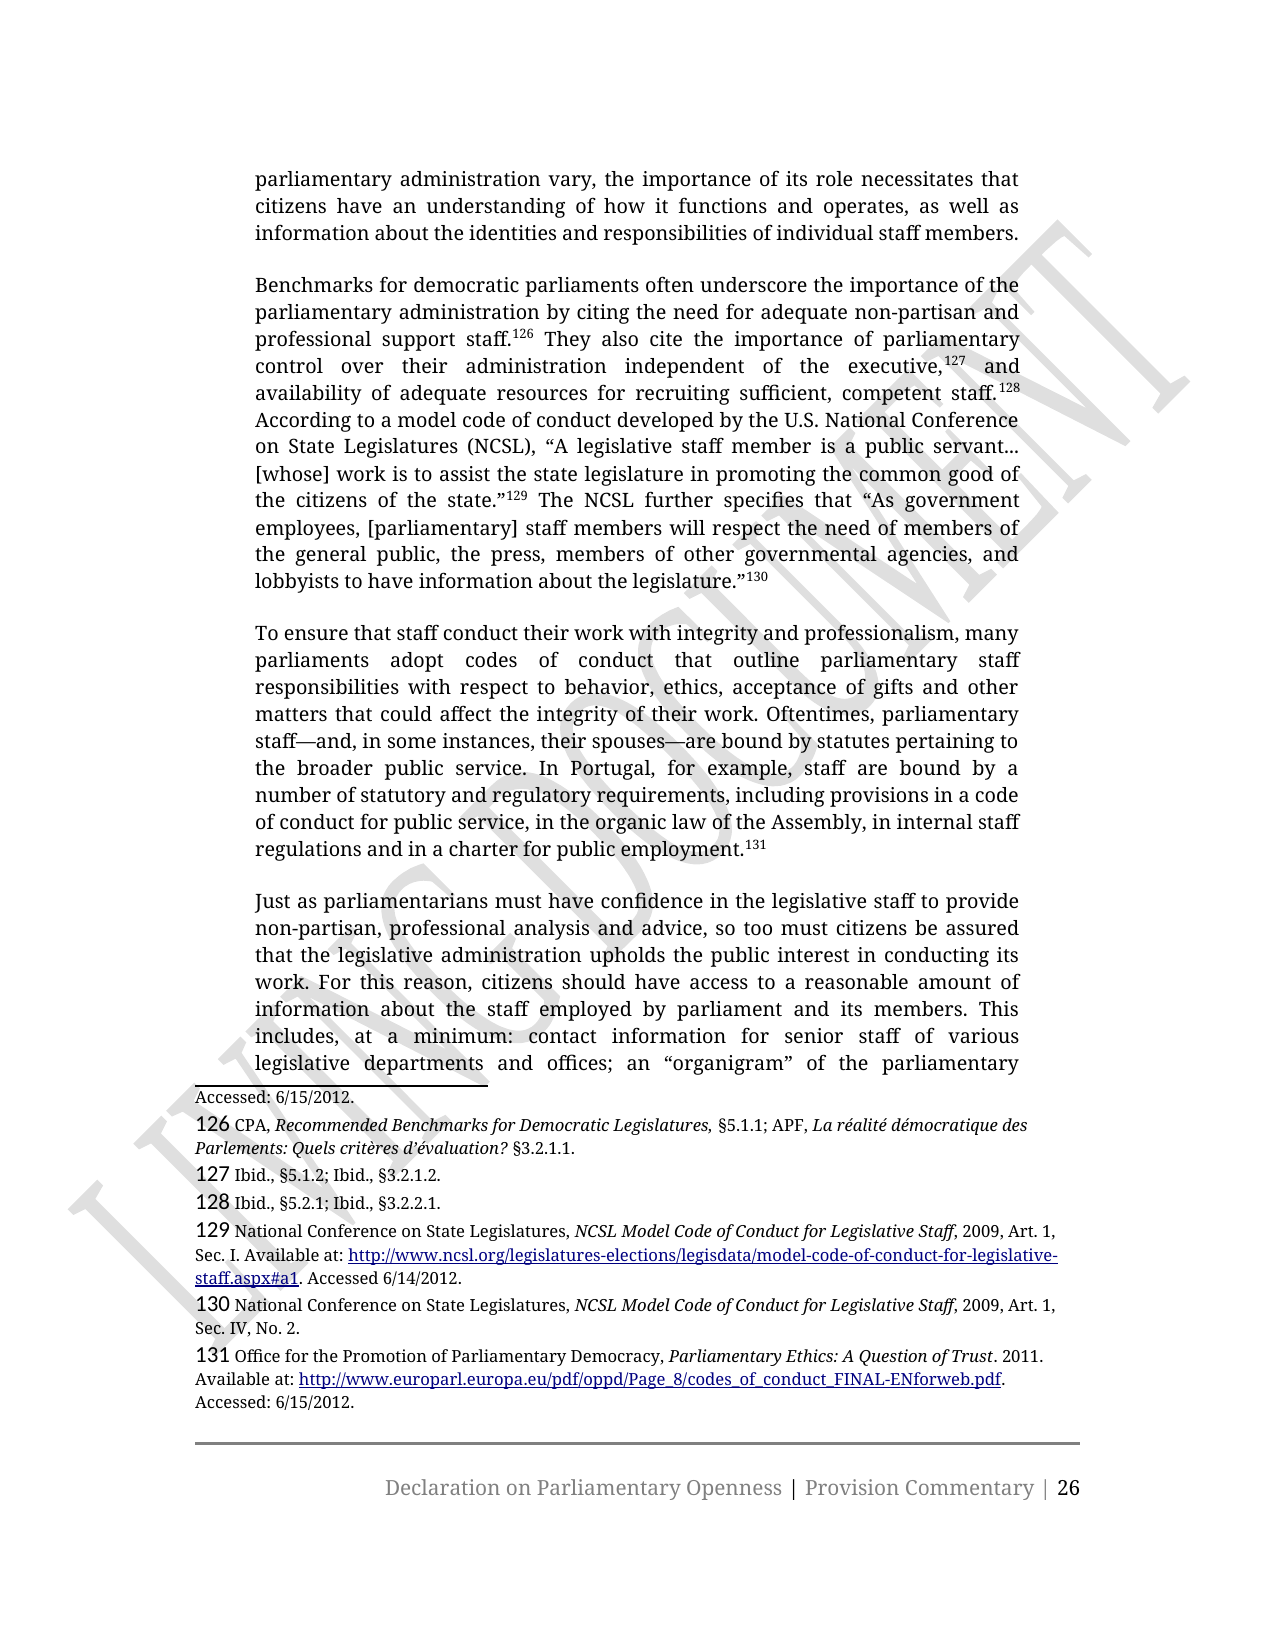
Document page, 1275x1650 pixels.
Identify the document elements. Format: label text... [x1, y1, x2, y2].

text Office for the Promotion of Parliamentary Democracy, Parliamentary Ethics: A Question of Trust. 2011. Available at: http://www.europarl.europa.eu/pdf/oppd/Page_8/codes_of_conduct_FINAL-ENforweb.pdf. Accessed: 6/15/2012. [401, 1086, 1080, 1109]
text Office for the Promotion of Parliamentary Democracy, Parliamentary Ethics: A Question of Trust. 2011. Available at: http://www.europarl.europa.eu/pdf/oppd/Page_8/codes_of_conduct_FINAL-ENforweb.pdf. Accessed: 6/15/2012. [195, 1340, 1080, 1413]
text To ensure that staff conduct their work with integrity and professionalism, many parliaments adopt codes of conduct that outline parliamentary staff responsibilities with respect to behavior, ethics, acceptance of gifts and other matters that could affect the integrity of their work. Oftentimes, parliamentary staff—and, in some instances, their spouses—are bound by statutes pertaining to the broader public service. In Portugal, for example, staff are bound by a number of statutory and regulatory requirements, including provisions in a code of conduct for public service, in the organic law of the Assembly, in internal staff regulations and in a charter for public employment. [255, 620, 679, 862]
text parliamentary administration vary, the importance of its role necessitates that citizens have an understanding of how it functions and operates, as well as information about the identities and responsibilities of individual staff members. [255, 165, 1020, 246]
text National Conference on State Legislatures, NCSL Model Code of Conduct for Legislative Staff, 2009, Art. 1, Sec. I. Available at: http://www.ncsl.org/legislatures-elections/legisdata/model-code-of-conduct-for-legislative-staff.aspx#a1. Accessed 6/14/2012. [195, 1216, 280, 1285]
text To ensure that staff conduct their work with integrity and professionalism, many parliaments adopt codes of conduct that outline parliamentary staff responsibilities with respect to behavior, ethics, acceptance of gifts and other matters that could affect the integrity of their work. Oftentimes, parliamentary staff—and, in some instances, their spouses—are bound by statutes pertaining to the broader public service. In Portugal, for example, staff are bound by a number of statutory and regulatory requirements, including provisions in a code of conduct for public service, in the organic law of the Assembly, in internal staff regulations and in a charter for public employment. [573, 706, 719, 851]
text To ensure that staff conduct their work with integrity and professionalism, many parliaments adopt codes of conduct that outline parliamentary staff responsibilities with respect to behavior, ethics, acceptance of gifts and other matters that could affect the integrity of their work. Oftentimes, parliamentary staff—and, in some instances, their spouses—are bound by statutes pertaining to the broader public service. In Portugal, for example, staff are bound by a number of statutory and regulatory requirements, including provisions in a code of conduct for public service, in the organic law of the Assembly, in internal staff regulations and in a charter for public employment. [652, 620, 1020, 862]
text Just as parliamentarians must have confidence in the legislative staff to provide non-partisan, professional analysis and advice, so too must citizens be assured that the legislative administration upholds the public interest in conducting its work. For this reason, citizens should have access to a reasonable amount of information about the staff employed by parliament and its members. This includes, at a minimum: contact information for senior staff of various legislative departments and offices; an “organigram” of the parliamentary [255, 887, 1020, 1076]
text Ibid., §5.2.1; Ibid., §3.2.2.1. [216, 1187, 337, 1216]
text National Conference on State Legislatures, NCSL Model Code of Conduct for Legislative Staff, 2009, Art. 1, Sec. I. Available at: http://www.ncsl.org/legislatures-elections/legisdata/model-code-of-conduct-for-legislative-staff.aspx#a1. Accessed 6/14/2012. [245, 1216, 1080, 1289]
text CPA, Recommended Benchmarks for Democratic Legislatures, §5.1.1; APF, La réalité démocratique des Parlements: Quels critères d’évaluation? §3.2.1.1. [362, 1109, 1080, 1159]
text CPA, Recommended Benchmarks for Democratic Legislatures, §5.1.1; APF, La réalité démocratique des Parlements: Quels critères d’évaluation? §3.2.1.1. [280, 1109, 389, 1159]
text Ibid., §5.1.2; Ibid., §3.2.1.2. [195, 1159, 293, 1187]
text Benchmarks for democratic parliaments often underscore the importance of the parliamentary administration by citing the need for adequate non-partisan and professional support staff. They also cite the importance of parliamentary control over their administration independent of the executive, and availability of adequate resources for recruiting sufficient, competent staff. According to a model code of conduct developed by the U.S. National Conference on State Legislatures (NCSL), “A legislative staff member is a public servant... [whose] work is to assist the state legislature in promoting the common good of the citizens of the state.” The NCSL further specifies that “As government employees, [parliamentary] staff members will respect the need of members of the general public, the press, members of other governmental agencies, and lobbyists to have information about the legislature.” [255, 271, 1020, 595]
text Ibid., §5.1.2; Ibid., §3.2.1.2. [314, 1159, 1080, 1187]
text CPA, Recommended Benchmarks for Democratic Legislatures, §5.1.1; APF, La réalité démocratique des Parlements: Quels critères d’évaluation? §3.2.1.1. [208, 1109, 302, 1159]
text Ibid., §5.2.1; Ibid., §3.2.2.1. [333, 1187, 1080, 1216]
text National Conference on State Legislatures, NCSL Model Code of Conduct for Legislative Staff, 2009, Art. 1, Sec. IV, No. 2. [233, 1289, 1080, 1340]
text Ibid., §5.1.2; Ibid., §3.2.1.2. [282, 1159, 320, 1185]
text Ibid., §5.2.1; Ibid., §3.2.2.1. [195, 1189, 222, 1216]
